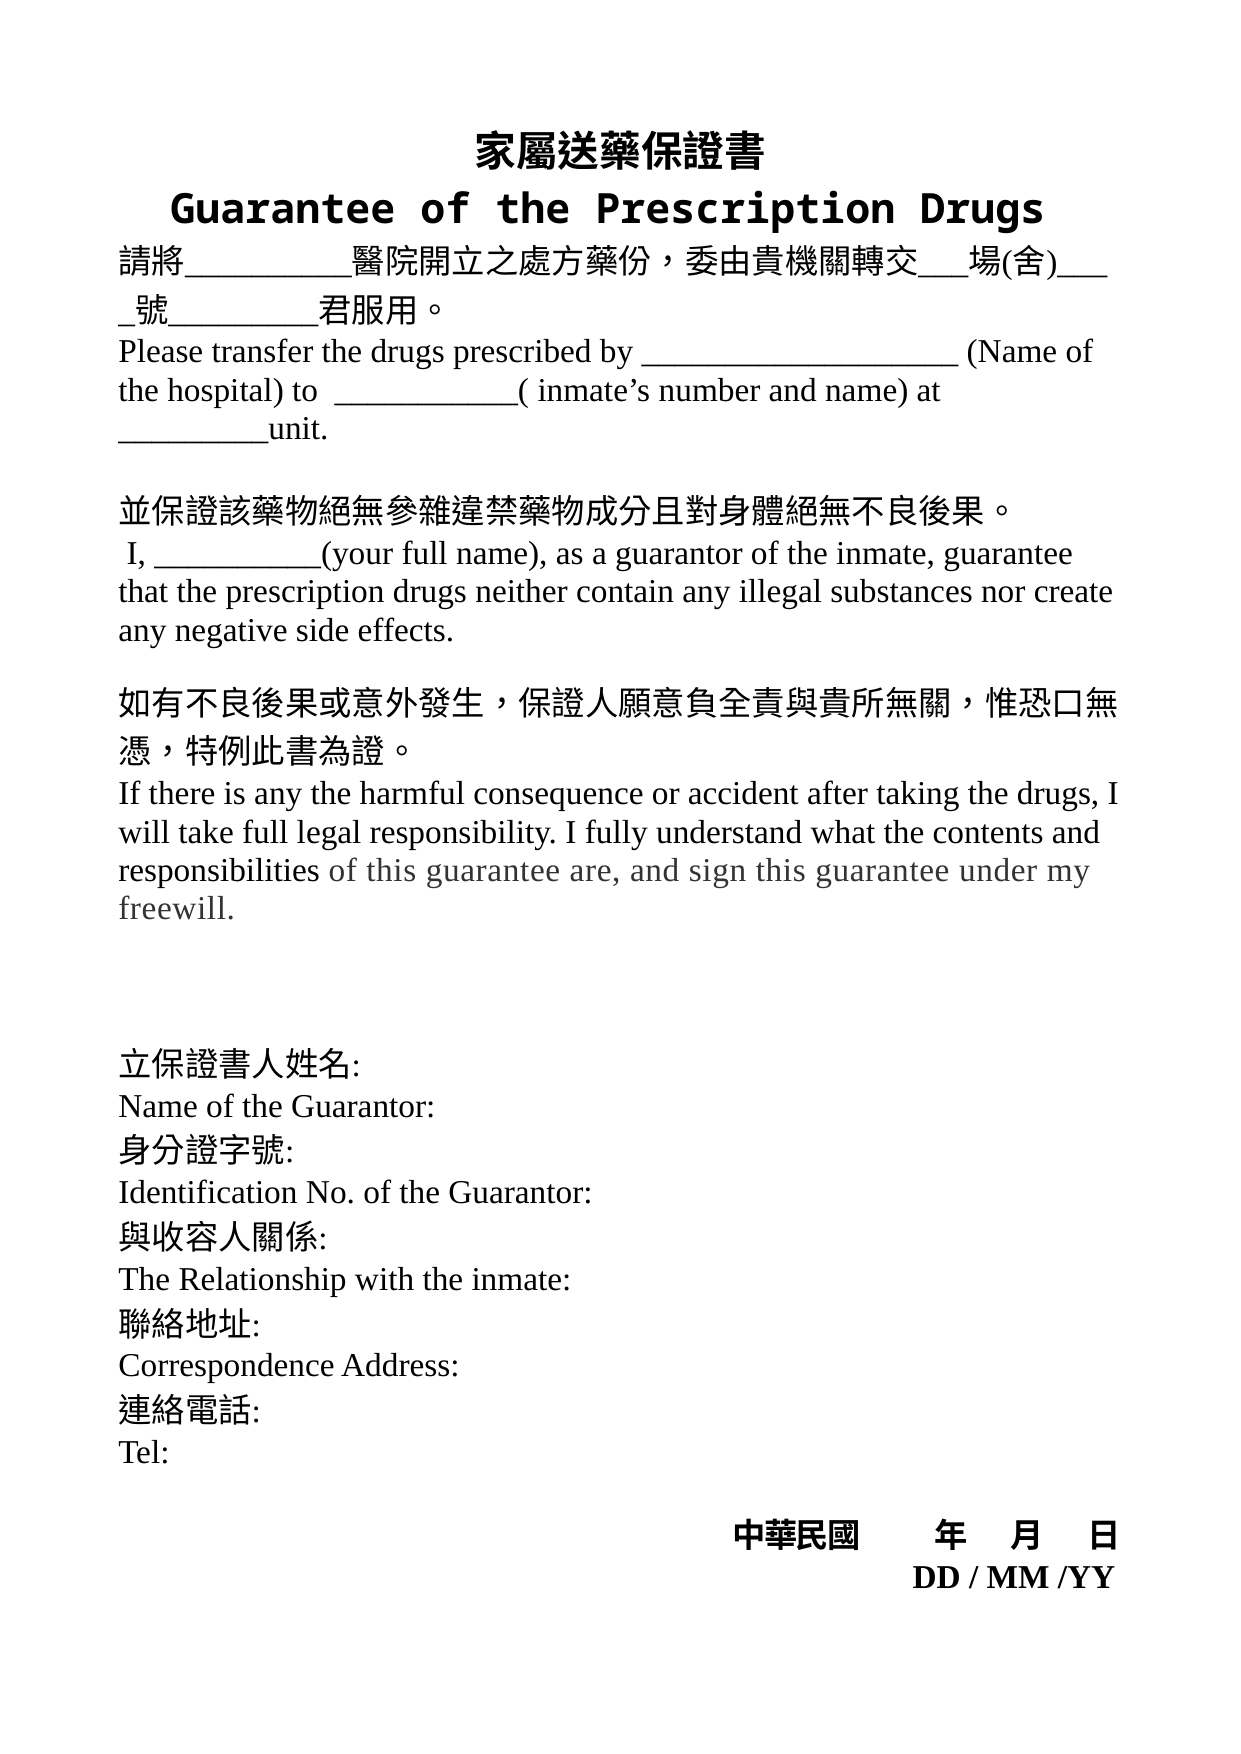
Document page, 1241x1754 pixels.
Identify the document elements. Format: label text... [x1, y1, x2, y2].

text Name of the Guarantor: [118, 1086, 1122, 1124]
text 家屬送藥保證書 [118, 118, 1122, 178]
text 請將__________醫院開立之處方藥份，委由貴機關轉交___場(舍)____號_________君服用。 [118, 235, 1122, 332]
text 聯絡地址: [118, 1297, 1122, 1346]
text Tel: [118, 1432, 1122, 1470]
text Guarantee of the Prescription Drugs [118, 178, 1122, 235]
text I, __________(your full name), as a guarantor of the inmate, guarantee that the prescription drugs neither contain any illegal substances nor create any negative side effects. [118, 533, 1122, 648]
text 立保證書人姓名: [118, 1038, 1122, 1086]
text Identification No. of the Guarantor: [118, 1172, 1122, 1211]
text DD / MM /YY [118, 1557, 1122, 1595]
text If there is any the harmful consequence or accident after taking the drugs, I will take full legal responsibility. I fully understand what the contents and responsibilities of this guarantee are, and sign this guarantee under my freewill. [118, 773, 1122, 927]
text 與收容人關係: [118, 1211, 1122, 1259]
text 連絡電話: [118, 1384, 1122, 1432]
text Please transfer the drugs prescribed by ___________________ (Name of the hospital) to ___________( inmate’s number and name) at _________unit. [118, 332, 1122, 447]
text Correspondence Address: [118, 1346, 1122, 1384]
text 中華民國 年 月 日 [118, 1509, 1122, 1557]
text 身分證字號: [118, 1124, 1122, 1172]
text The Relationship with the inmate: [118, 1259, 1122, 1297]
text 如有不良後果或意外發生，保證人願意負全責與貴所無關，惟恐口無憑，特例此書為證。 [118, 677, 1122, 773]
text 並保證該藥物絕無參雜違禁藥物成分且對身體絕無不良後果。 [118, 485, 1122, 533]
